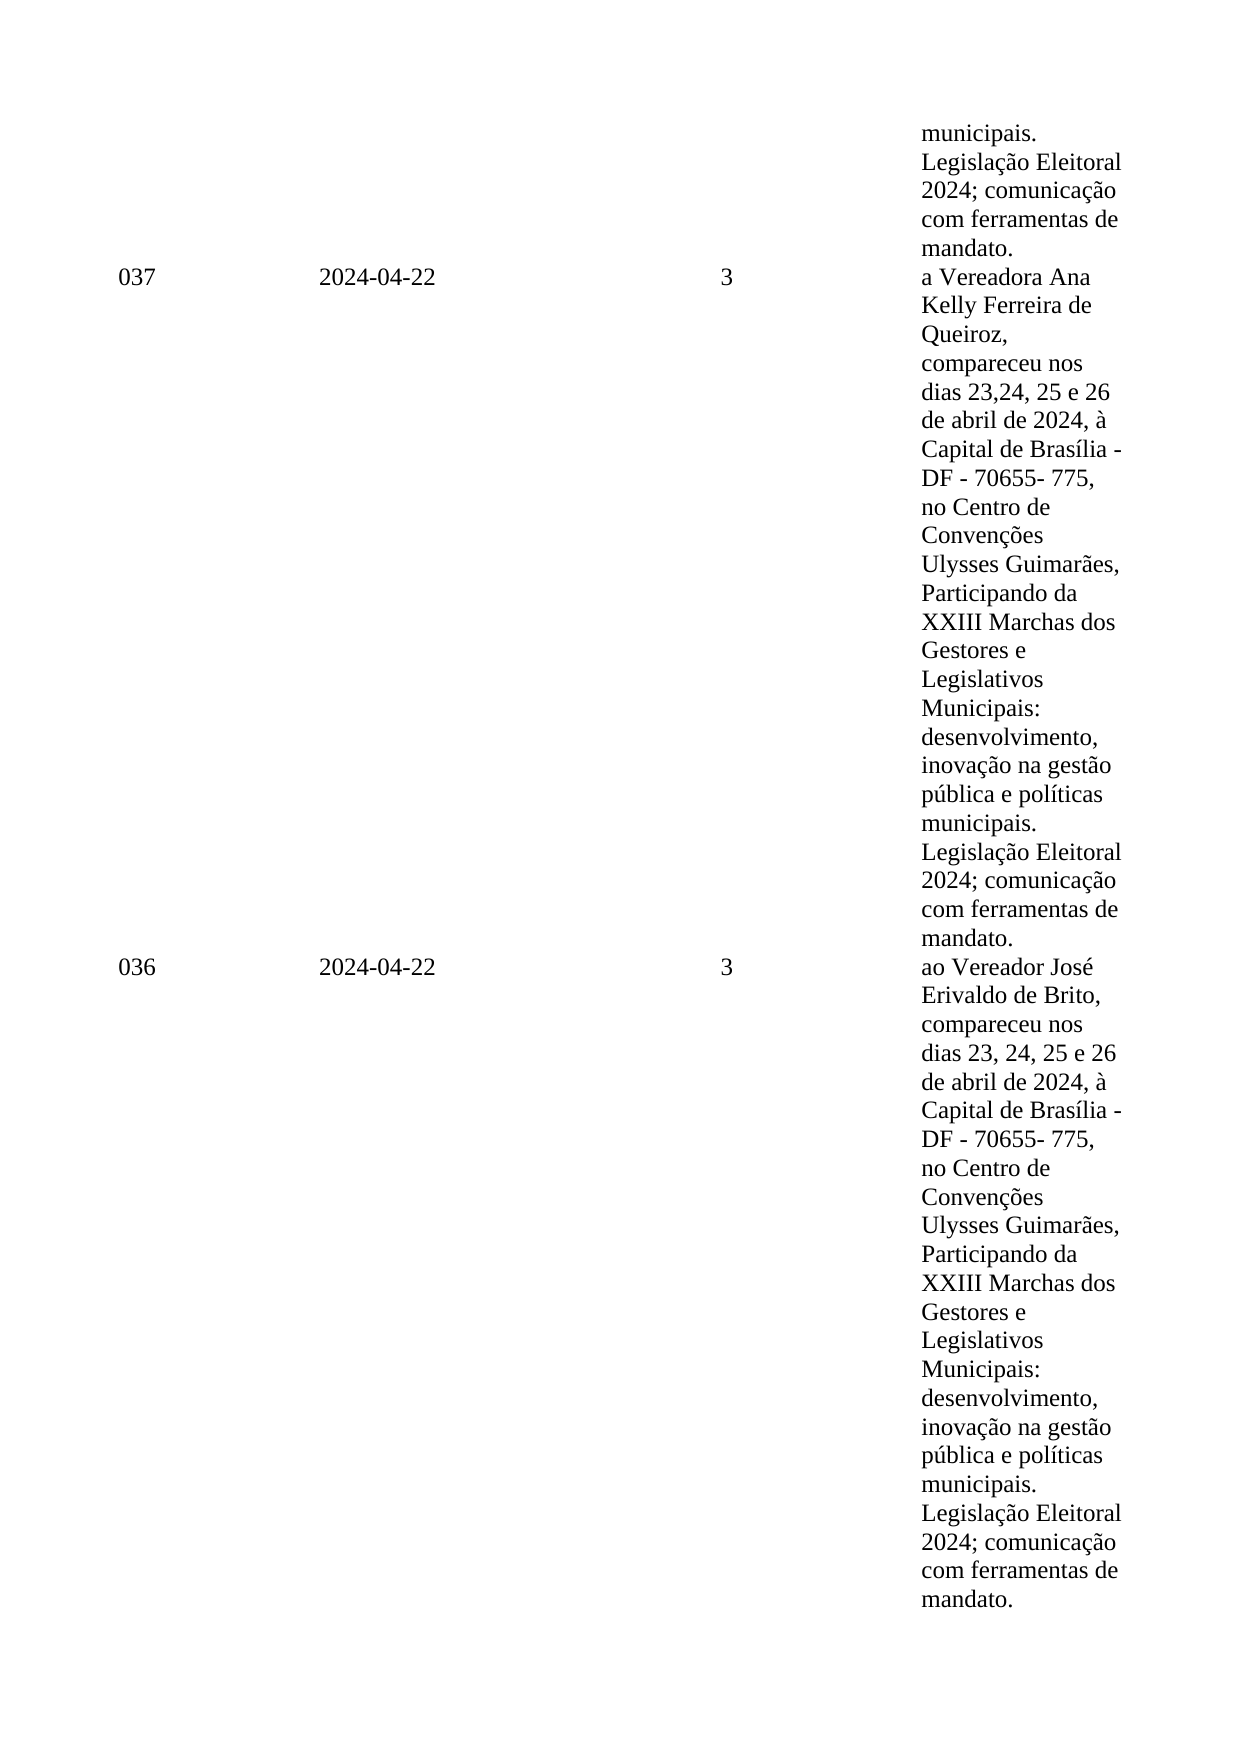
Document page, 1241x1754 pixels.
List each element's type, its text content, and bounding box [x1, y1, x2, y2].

table_cell 3 [720, 262, 921, 952]
table_cell 036 [118, 952, 319, 1613]
table_cell [720, 118, 921, 262]
table_cell [118, 118, 319, 262]
table_cell 037 [118, 262, 319, 952]
table_cell a Vereadora Ana Kelly Ferreira de Queiroz, compareceu nos dias 23,24, 25 e 26 de abril de 2024, à Capital de Brasília - DF - 70655- 775, no Centro de Convenções Ulysses Guimarães, Participando da XXIII Marchas dos Gestores e Legislativos Municipais: desenvolvimento, inovação na gestão pública e políticas municipais. Legislação Eleitoral 2024; comunicação com ferramentas de mandato. [921, 262, 1122, 952]
table_cell 3 [720, 952, 921, 1613]
table_cell [520, 262, 720, 952]
table_cell municipais. Legislação Eleitoral 2024; comunicação com ferramentas de mandato. [921, 118, 1122, 262]
table_cell [520, 118, 720, 262]
table_cell ao Vereador José Erivaldo de Brito, compareceu nos dias 23, 24, 25 e 26 de abril de 2024, à Capital de Brasília - DF - 70655- 775, no Centro de Convenções Ulysses Guimarães, Participando da XXIII Marchas dos Gestores e Legislativos Municipais: desenvolvimento, inovação na gestão pública e políticas municipais. Legislação Eleitoral 2024; comunicação com ferramentas de mandato. [921, 952, 1122, 1613]
table_cell 2024-04-22 [319, 952, 519, 1613]
table_cell [520, 952, 720, 1613]
table_cell [319, 118, 519, 262]
table_cell 2024-04-22 [319, 262, 519, 952]
